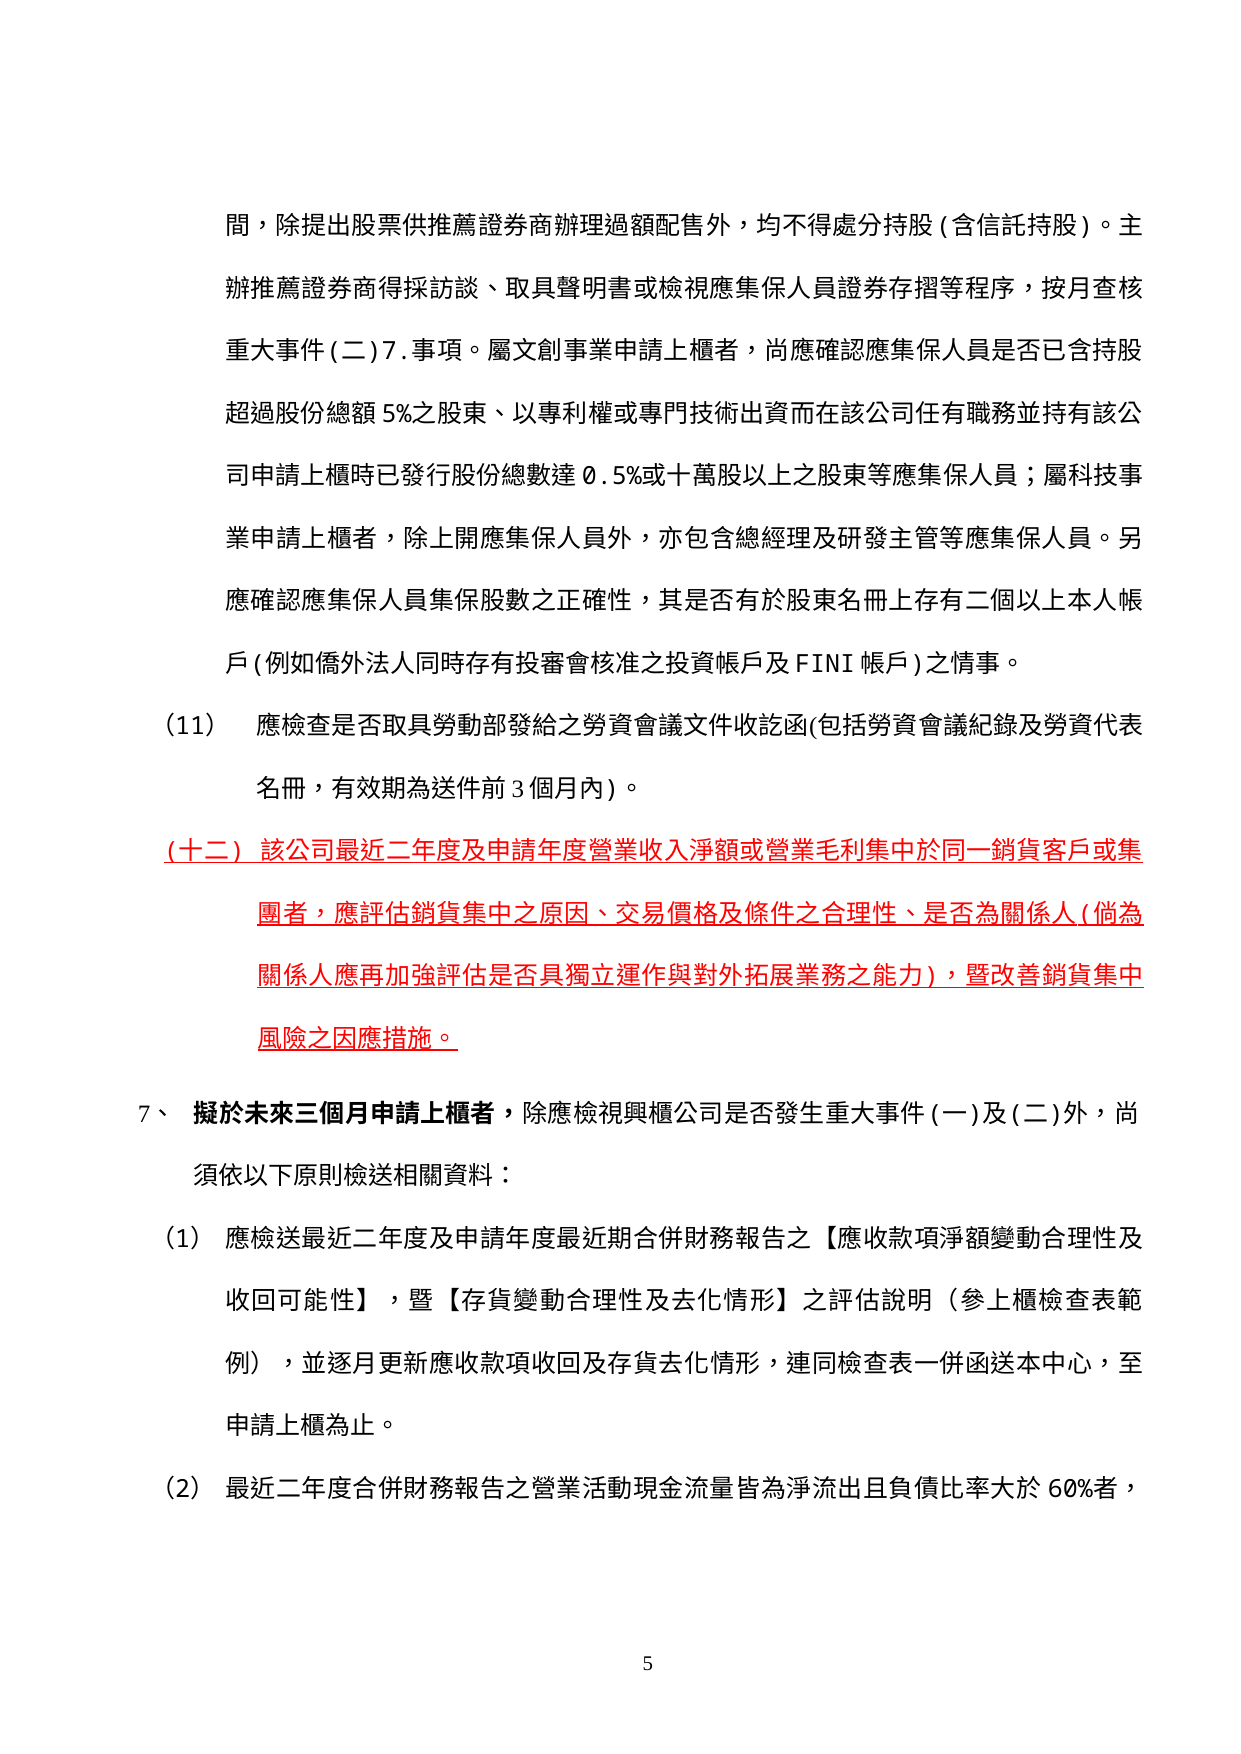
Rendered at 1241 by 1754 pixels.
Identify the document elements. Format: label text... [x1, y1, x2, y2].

list 應檢查是否取具勞動部發給之勞資會議文件收訖函(包括勞資會議紀錄及勞資代表名冊，有效期為送件前3個月內)。 [150, 682, 1144, 807]
list 應檢送最近二年度及申請年度最近期合併財務報告之【應收款項淨額變動合理性及收回可能性】，暨【存貨變動合理性及去化情形】之評估說明（參上櫃檢查表範例），並逐月更新應收款項收回及存貨去化情形，連同檢查表一併函送本中心，至申請上櫃為止。 [150, 1194, 1144, 1444]
list 最近二年度合併財務報告之營業活動現金流量皆為淨流出且負債比率大於60%者， [150, 1444, 1144, 1507]
list 擬於未來三個月申請上櫃者，除應檢視興櫃公司是否發生重大事件(一)及(二)外，尚須依以下原則檢送相關資料： [138, 1069, 1139, 1194]
list 間，除提出股票供推薦證券商辦理過額配售外，均不得處分持股(含信託持股)。主辦推薦證券商得採訪談、取具聲明書或檢視應集保人員證券存摺等程序，按月查核重大事件(二)7.事項。屬文創事業申請上櫃者，尚應確認應集保人員是否已含持股超過股份總額5%之股東、以專利權或專門技術出資而在該公司任有職務並持有該公司申請上櫃時已發行股份總數達0.5%或十萬股以上之股東等應集保人員；屬科技事業申請上櫃者，除上開應集保人員外，亦包含總經理及研發主管等應集保人員。另應確認應集保人員集保股數之正確性，其是否有於股東名冊上存有二個以上本人帳戶(例如僑外法人同時存有投審會核准之投資帳戶及FINI帳戶)之情事。 [150, 182, 1144, 682]
text (十二) 該公司最近二年度及申請年度營業收入淨額或營業毛利集中於同一銷貨客戶或集團者，應評估銷貨集中之原因、交易價格及條件之合理性、是否為關係人(倘為關係人應再加強評估是否具獨立運作與對外拓展業務之能力)，暨改善銷貨集中風險之因應措施。 [163, 807, 1144, 1057]
